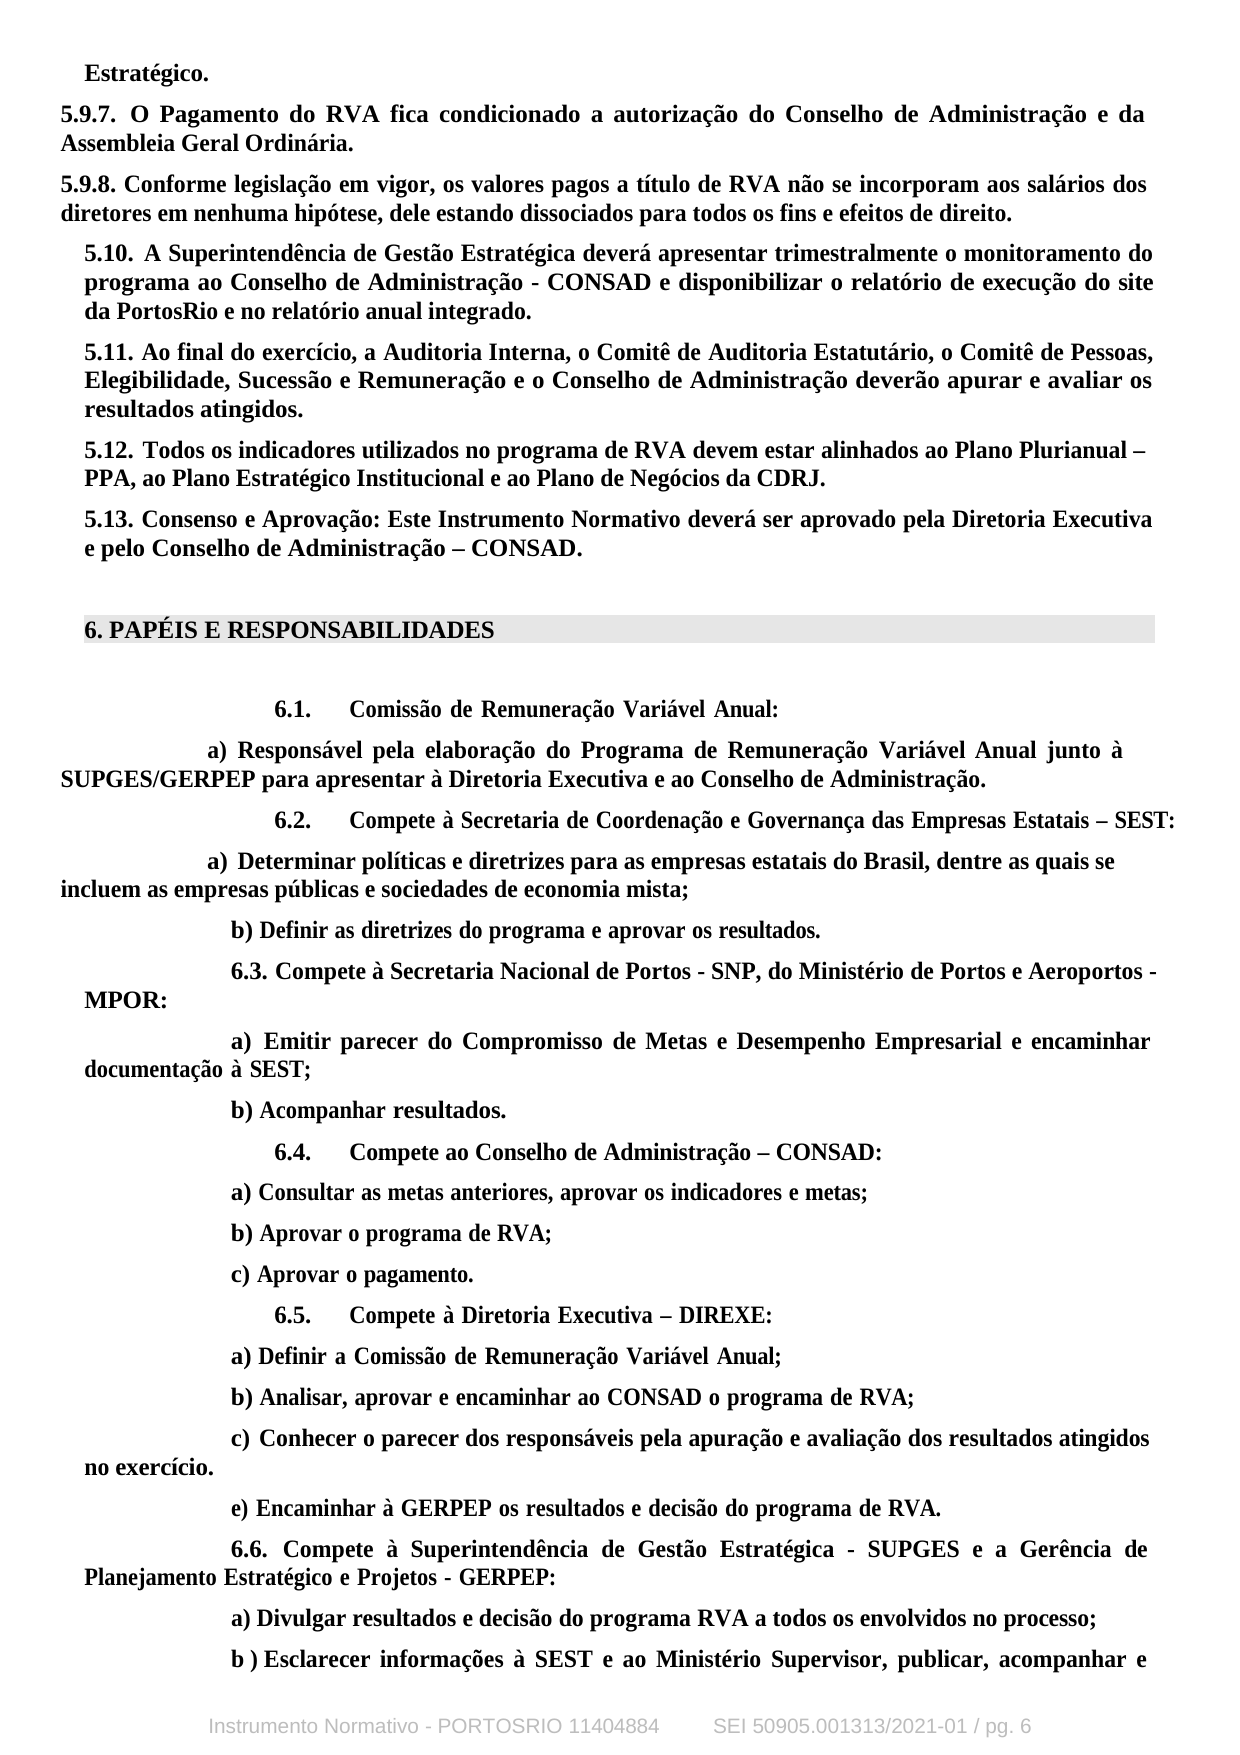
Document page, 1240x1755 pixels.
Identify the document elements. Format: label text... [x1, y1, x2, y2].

list Acompanhar resultados. [231, 1096, 1187, 1124]
text a) Divulgar resultados e decisão do programa RVA a todos os envolvidos no processo; [231, 1603, 1187, 1632]
list Emitir parecer do Compromisso de Metas e Desempenho Empresarial e encaminhar [231, 1026, 1187, 1055]
list Aprovar o pagamento. [231, 1259, 1187, 1288]
text a) Responsável pela elaboração do Programa de Remuneração Variável Anual junto à SUPGES/GERPEP para apresentar à Diretoria Executiva e ao Conselho de Administração. [60, 735, 1187, 793]
list Compete ao Conselho de Administração – CONSAD: [274, 1137, 1187, 1165]
list Conforme legislação em vigor, os valores pagos a título de RVA não se incorporam aos salários dos diretores em nenhuma hipótese, dele estando dissociados para todos os fins e efeitos de direito. [60, 169, 1147, 226]
text no exercício. [84, 1452, 1187, 1481]
list Comissão de Remuneração Variável Anual: [274, 694, 1187, 723]
list Analisar, aprovar e encaminhar ao CONSAD o programa de RVA; [231, 1382, 1187, 1411]
subtitle MPOR: [84, 985, 1187, 1014]
list Conhecer o parecer dos responsáveis pela apuração e avaliação dos resultados atingidos [231, 1423, 1187, 1452]
text Estratégico. [84, 58, 1187, 87]
list O Pagamento do RVA fica condicionado a autorização do Conselho de Administração e da Assembleia Geral Ordinária. [60, 99, 1146, 157]
list A Superintendência de Gestão Estratégica deverá apresentar trimestralmente o monitoramento do programa ao Conselho de Administração - CONSAD e disponibilizar o relatório de execução do site da PortosRio e no relatório anual integrado. [84, 238, 1154, 325]
text Planejamento Estratégico e Projetos - GERPEP: [84, 1563, 1187, 1591]
list Aprovar o programa de RVA; [231, 1218, 1187, 1247]
list Compete à Diretoria Executiva – DIREXE: [274, 1301, 1187, 1329]
list Determinar políticas e diretrizes para as empresas estatais do Brasil, dentre as quais se incluem as empresas públicas e sociedades de economia mista; [60, 846, 1156, 903]
list Compete à Secretaria Nacional de Portos - SNP, do Ministério de Portos e Aeroportos - [231, 956, 1187, 985]
list Definir as diretrizes do programa e aprovar os resultados. [231, 915, 1187, 944]
list Definir a Comissão de Remuneração Variável Anual; [231, 1341, 1187, 1370]
list Compete à Superintendência de Gestão Estratégica - SUPGES e a Gerência de [231, 1534, 1187, 1563]
text b ) Esclarecer informações à SEST e ao Ministério Supervisor, publicar, acompanhar e [231, 1644, 1187, 1673]
list PAPÉIS E RESPONSABILIDADES [109, 615, 1187, 643]
text documentação à SEST; [84, 1055, 1187, 1083]
list Consenso e Aprovação: Este Instrumento Normativo deverá ser aprovado pela Diretoria Executiva e pelo Conselho de Administração – CONSAD. [84, 504, 1153, 562]
list Compete à Secretaria de Coordenação e Governança das Empresas Estatais – SEST: [274, 805, 1187, 834]
list Todos os indicadores utilizados no programa de RVA devem estar alinhados ao Plano Plurianual – PPA, ao Plano Estratégico Institucional e ao Plano de Negócios da CDRJ. [84, 435, 1146, 492]
text e) Encaminhar à GERPEP os resultados e decisão do programa de RVA. [231, 1493, 1187, 1522]
list Ao final do exercício, a Auditoria Interna, o Comitê de Auditoria Estatutário, o Comitê de Pessoas, Elegibilidade, Sucessão e Remuneração e o Conselho de Administração deverão apurar e avaliar os resultados atingidos. [84, 337, 1154, 423]
list Consultar as metas anteriores, aprovar os indicadores e metas; [231, 1177, 1187, 1206]
